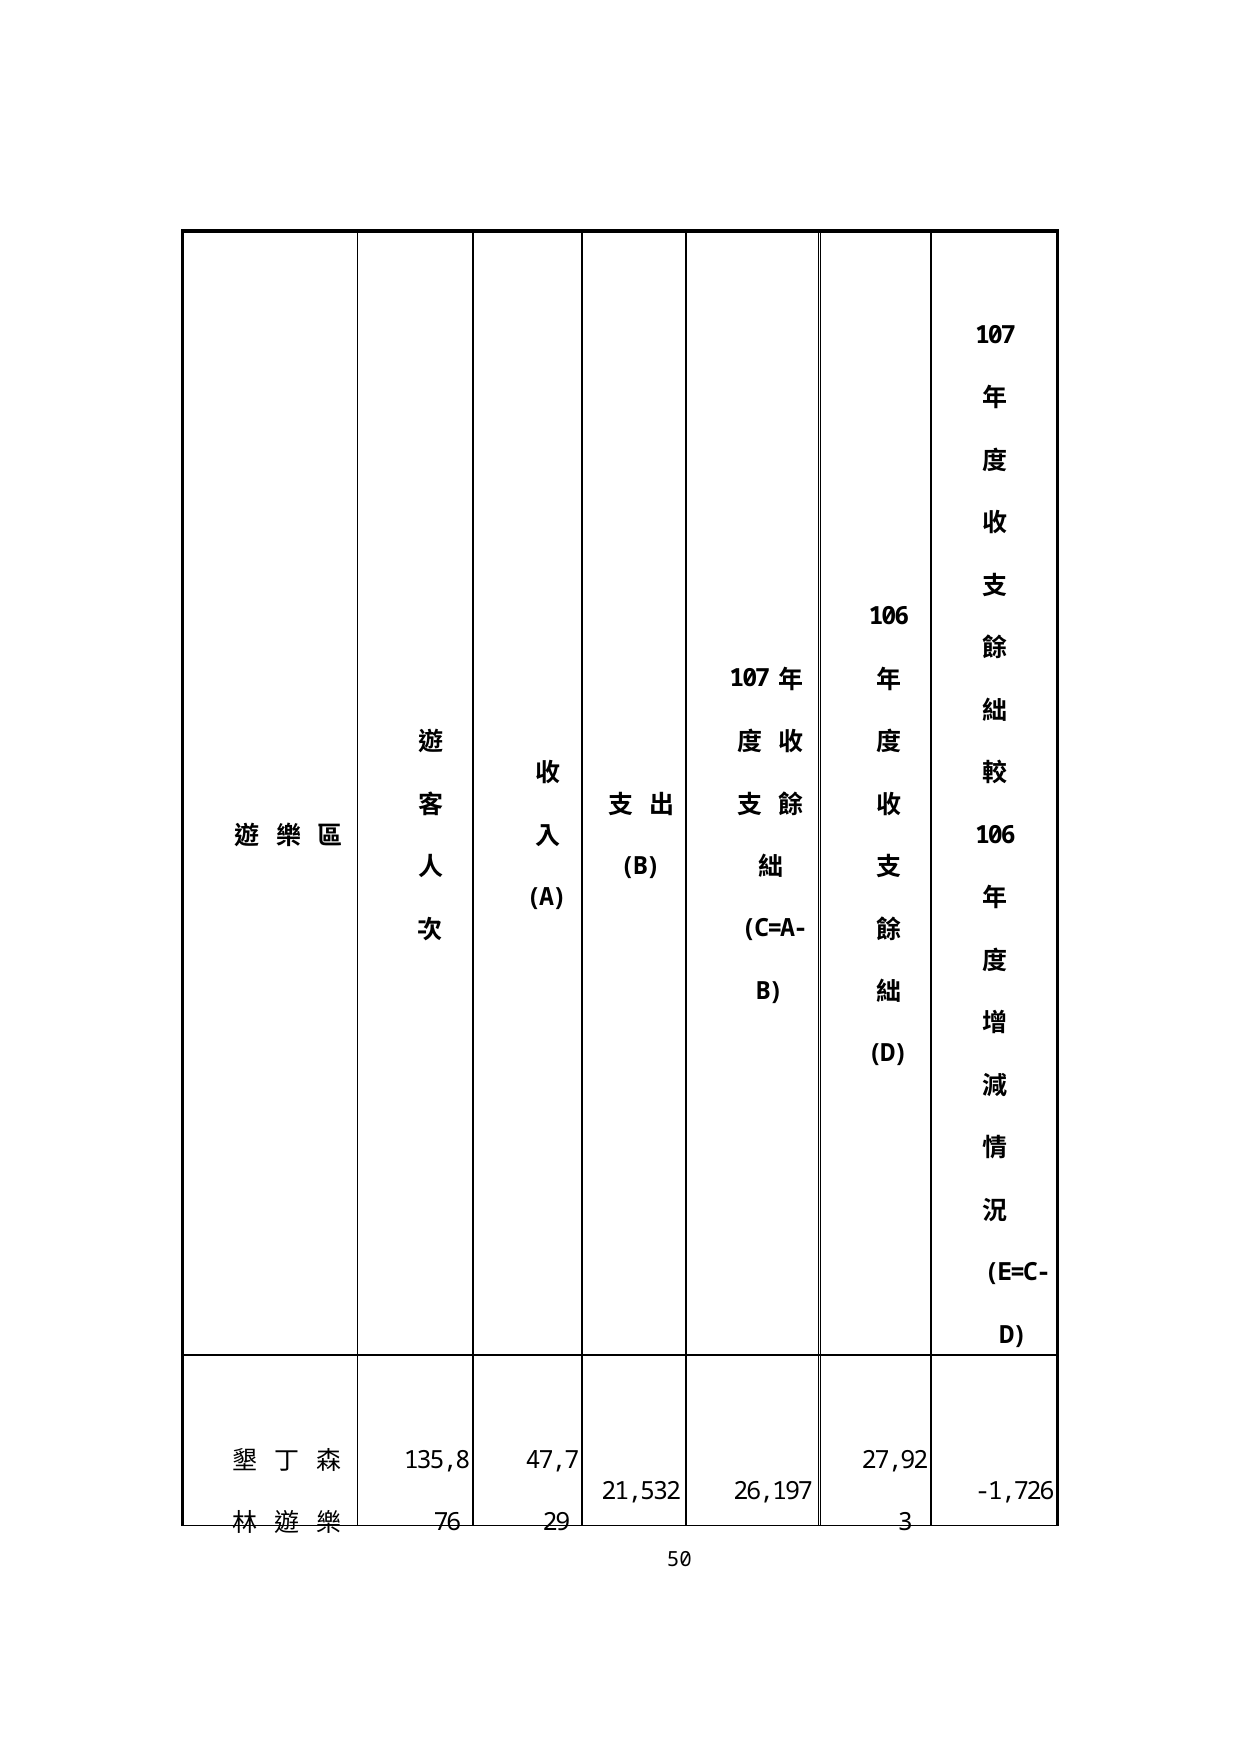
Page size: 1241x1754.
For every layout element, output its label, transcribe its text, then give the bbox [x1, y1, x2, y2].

table_cell 21,532 [583, 1356, 685, 1525]
table_cell 135,876 [358, 1356, 472, 1525]
table_header 遊客人次 [358, 233, 472, 1354]
table_header 支出(B) [583, 233, 685, 1354]
table_cell 墾丁森林遊樂 [184, 1356, 357, 1525]
table_header 遊樂區 [184, 233, 357, 1354]
table_header 107年度收支餘絀(C=A-B) [687, 233, 818, 1354]
table_header 收入(A) [474, 233, 581, 1354]
table_cell -1,726 [932, 1356, 1056, 1525]
table_header 106年度收支餘絀(D) [821, 233, 930, 1354]
table_header 107年度收支餘絀較106年度增減情況 (E=C-D) [932, 233, 1056, 1354]
table_cell 27,923 [821, 1356, 930, 1525]
table_cell 47,729 [474, 1356, 581, 1525]
table_cell 26,197 [687, 1356, 818, 1525]
